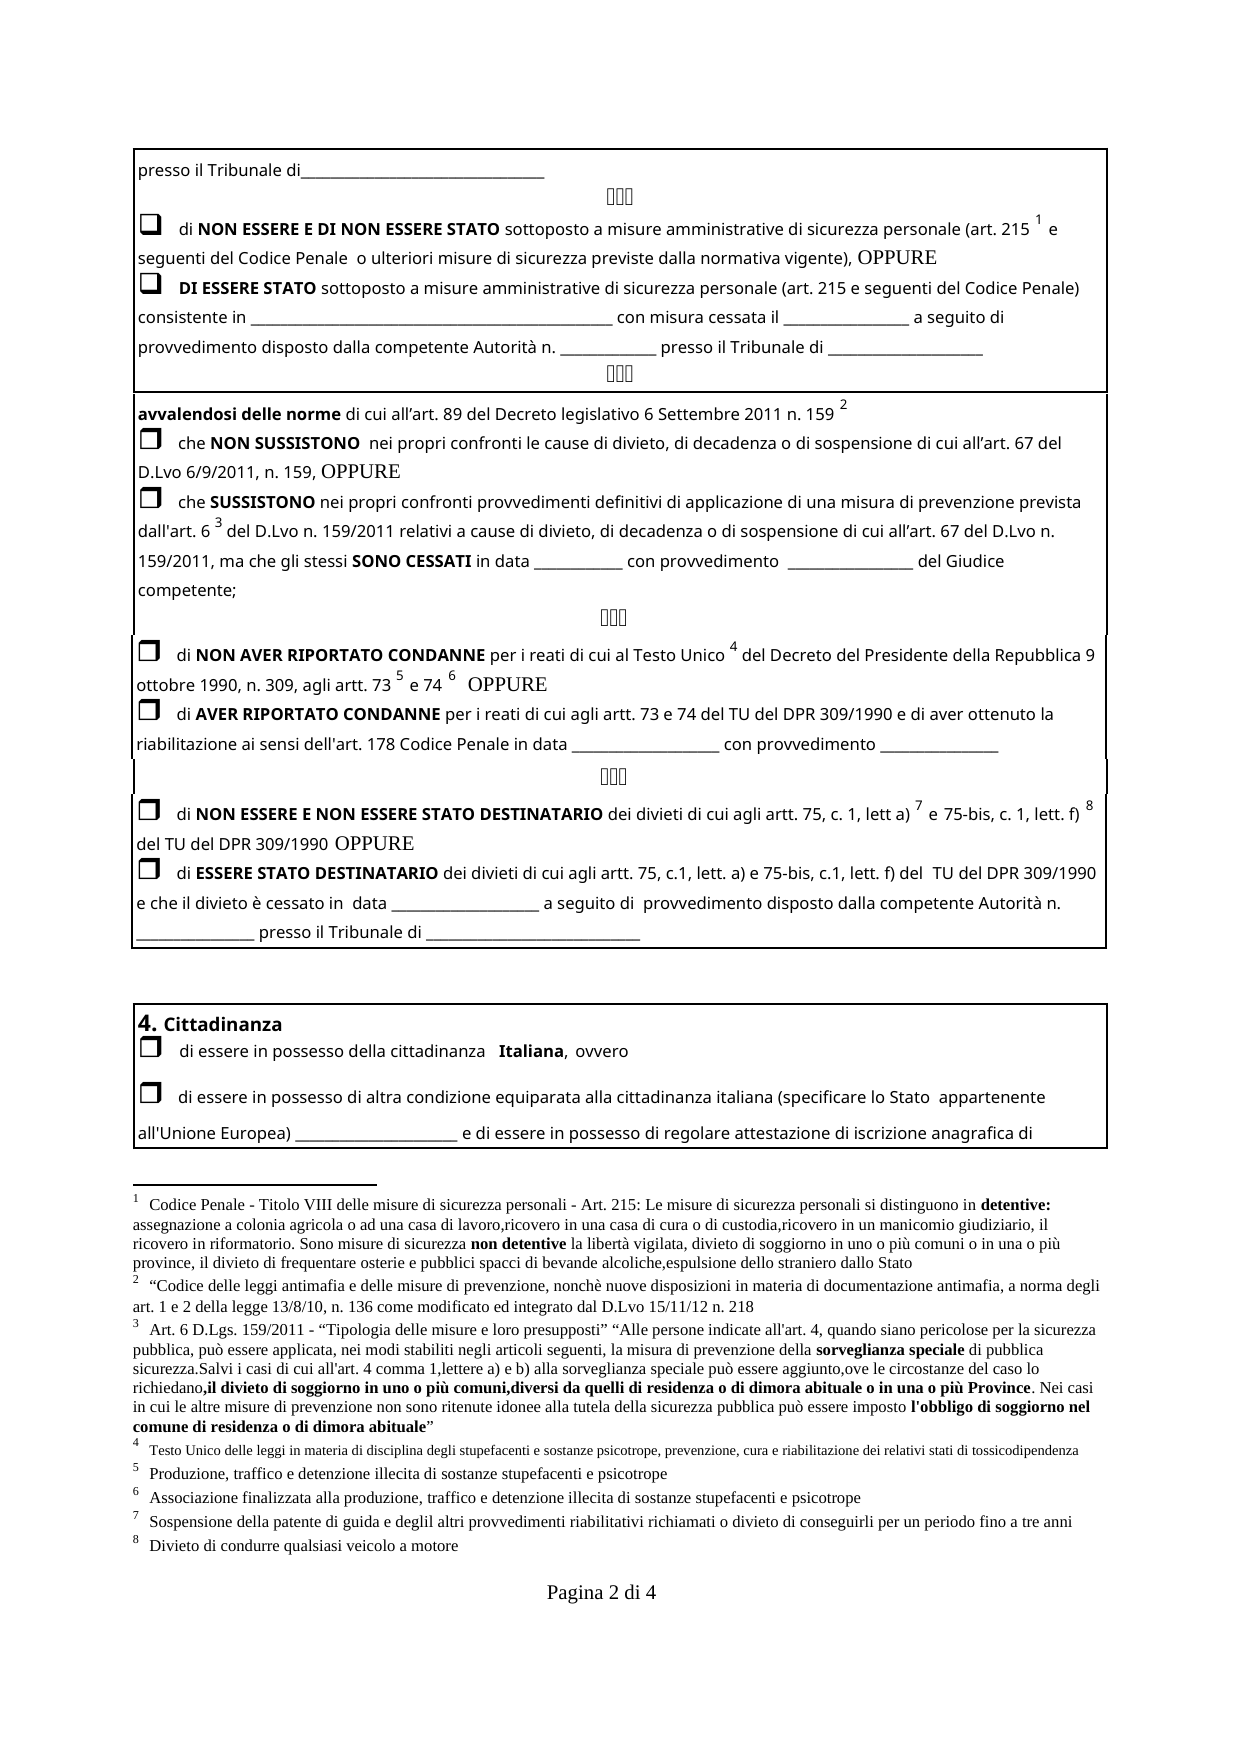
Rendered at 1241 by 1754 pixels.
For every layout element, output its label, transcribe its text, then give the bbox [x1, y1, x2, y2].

text r di NON ESSERE E NON ESSERE STATO DESTINATARIO dei divieti di cui agli artt. 75, c. 1, lett a) e 75-bis, c. 1, lett. f) del TU del DPR 309/1990 OPPURE [133, 794, 1105, 856]
text r di AVER RIPORTATO CONDANNE per i reati di cui agli artt. 73 e 74 del TU del DPR 309/1990 e di aver ottenuto la riabilitazione ai sensi dell'art. 178 Codice Penale in data ____________________ con provvedimento ________________ [133, 697, 1105, 759]
list  di essere in possesso di altra condizione equiparata alla cittadinanza italiana (specificare lo Stato appartenente all'Unione Europea) ______________________ e di essere in possesso di regolare attestazione di iscrizione anagrafica di [135, 1079, 1106, 1147]
list “Codice delle leggi antimafia e delle misure di prevenzione, nonchè nuove disposizioni in materia di documentazione antimafia, a norma degli art. 1 e 2 della legge 13/8/10, n. 136 come modificato ed integrato dal D.Lvo 15/11/12 n. 218 [133, 1272, 1108, 1316]
list q di NON ESSERE E DI NON ESSERE STATO sottoposto a misure amministrative di sicurezza personale (art. 215 e seguenti del Codice Penale o ulteriori misure di sicurezza previste dalla normativa vigente), OPPURE [135, 207, 1106, 266]
list Codice Penale - Titolo VIII delle misure di sicurezza personali - Art. 215: Le misure di sicurezza personali si distinguono in detentive: assegnazione a colonia agricola o ad una casa di lavoro,ricovero in una casa di cura o di custodia,ricovero in un manicomio giudiziario, il ricovero in riformatorio. Sono misure di sicurezza non detentive la libertà vigilata, divieto di soggiorno in uno o più comuni o in una o più province, il divieto di frequentare osterie e pubblici spacci di bevande alcoliche,espulsione dello straniero dallo Stato [133, 1191, 1108, 1272]
text Testo Unico delle leggi in materia di disciplina degli stupefacenti e sostanze psicotrope, prevenzione, cura e riabilitazione dei relativi stati di tossicodipendenza [133, 1436, 1108, 1459]
list  di essere in possesso della cittadinanza Italiana, ovvero [135, 1032, 1106, 1064]
list q DI ESSERE STATO sottoposto a misure amministrative di sicurezza personale (art. 215 e seguenti del Codice Penale) consistente in _________________________________________________ con misura cessata il _________________ a seguito di provvedimento disposto dalla competente Autorità n. _____________ presso il Tribunale di _____________________ [135, 266, 1106, 354]
text Sospensione della patente di guida e deglil altri provvedimenti riabilitativi richiamati o divieto di conseguirli per un periodo fino a tre anni [133, 1508, 1108, 1532]
list r che NON SUSSISTONO nei propri confronti le cause di divieto, di decadenza o di sospensione di cui all’art. 67 del D.Lvo 6/9/2011, n. 159, OPPURE [135, 426, 1106, 485]
text r di ESSERE STATO DESTINATARIO dei divieti di cui agli artt. 75, c.1, lett. a) e 75-bis, c.1, lett. f) del TU del DPR 309/1990 e che il divieto è cessato in data ____________________ a seguito di provvedimento disposto dalla competente Autorità n. ________________ presso il Tribunale di _____________________________ [133, 856, 1105, 947]
text Associazione finalizzata alla produzione, traffico e detenzione illecita di sostanze stupefacenti e psicotrope [133, 1484, 1108, 1508]
list ××× [135, 354, 1106, 391]
text r di NON AVER RIPORTATO CONDANNE per i reati di cui al Testo Unico del Decreto del Presidente della Repubblica 9 ottobre 1990, n. 309, agli artt. 73 e 74 OPPURE [133, 635, 1105, 697]
list r che SUSSISTONO nei propri confronti provvedimenti definitivi di applicazione di una misura di prevenzione prevista dall'art. 6 del D.Lvo n. 159/2011 relativi a cause di divieto, di decadenza o di sospensione di cui all’art. 67 del D.Lvo n. 159/2011, ma che gli stessi SONO CESSATI in data ____________ con provvedimento _________________ del Giudice competente; [135, 485, 1106, 603]
list ××× [135, 759, 1106, 794]
list ××× [135, 177, 1106, 207]
text 4. Cittadinanza [135, 1005, 1106, 1032]
list ××× [135, 603, 1106, 635]
list avvalendosi delle norme di cui all’art. 89 del Decreto legislativo 6 Settembre 2011 n. 159 [134, 393, 1107, 426]
list presso il Tribunale di_________________________________ [135, 150, 1106, 177]
list Art. 6 D.Lgs. 159/2011 - “Tipologia delle misure e loro presupposti” “Alle persone indicate all'art. 4, quando siano pericolose per la sicurezza pubblica, può essere applicata, nei modi stabiliti negli articoli seguenti, la misura di prevenzione della sorveglianza speciale di pubblica sicurezza.Salvi i casi di cui all'art. 4 comma 1,lettere a) e b) alla sorveglianza speciale può essere aggiunto,ove le circostanze del caso lo richiedano,il divieto di soggiorno in uno o più comuni,diversi da quelli di residenza o di dimora abituale o in una o più Province. Nei casi in cui le altre misure di prevenzione non sono ritenute idonee alla tutela della sicurezza pubblica può essere imposto l'obbligo di soggiorno nel comune di residenza o di dimora abituale” [133, 1316, 1108, 1436]
text Divieto di condurre qualsiasi veicolo a motore [133, 1532, 1108, 1556]
text Produzione, traffico e detenzione illecita di sostanze stupefacenti e psicotrope [133, 1459, 1108, 1484]
